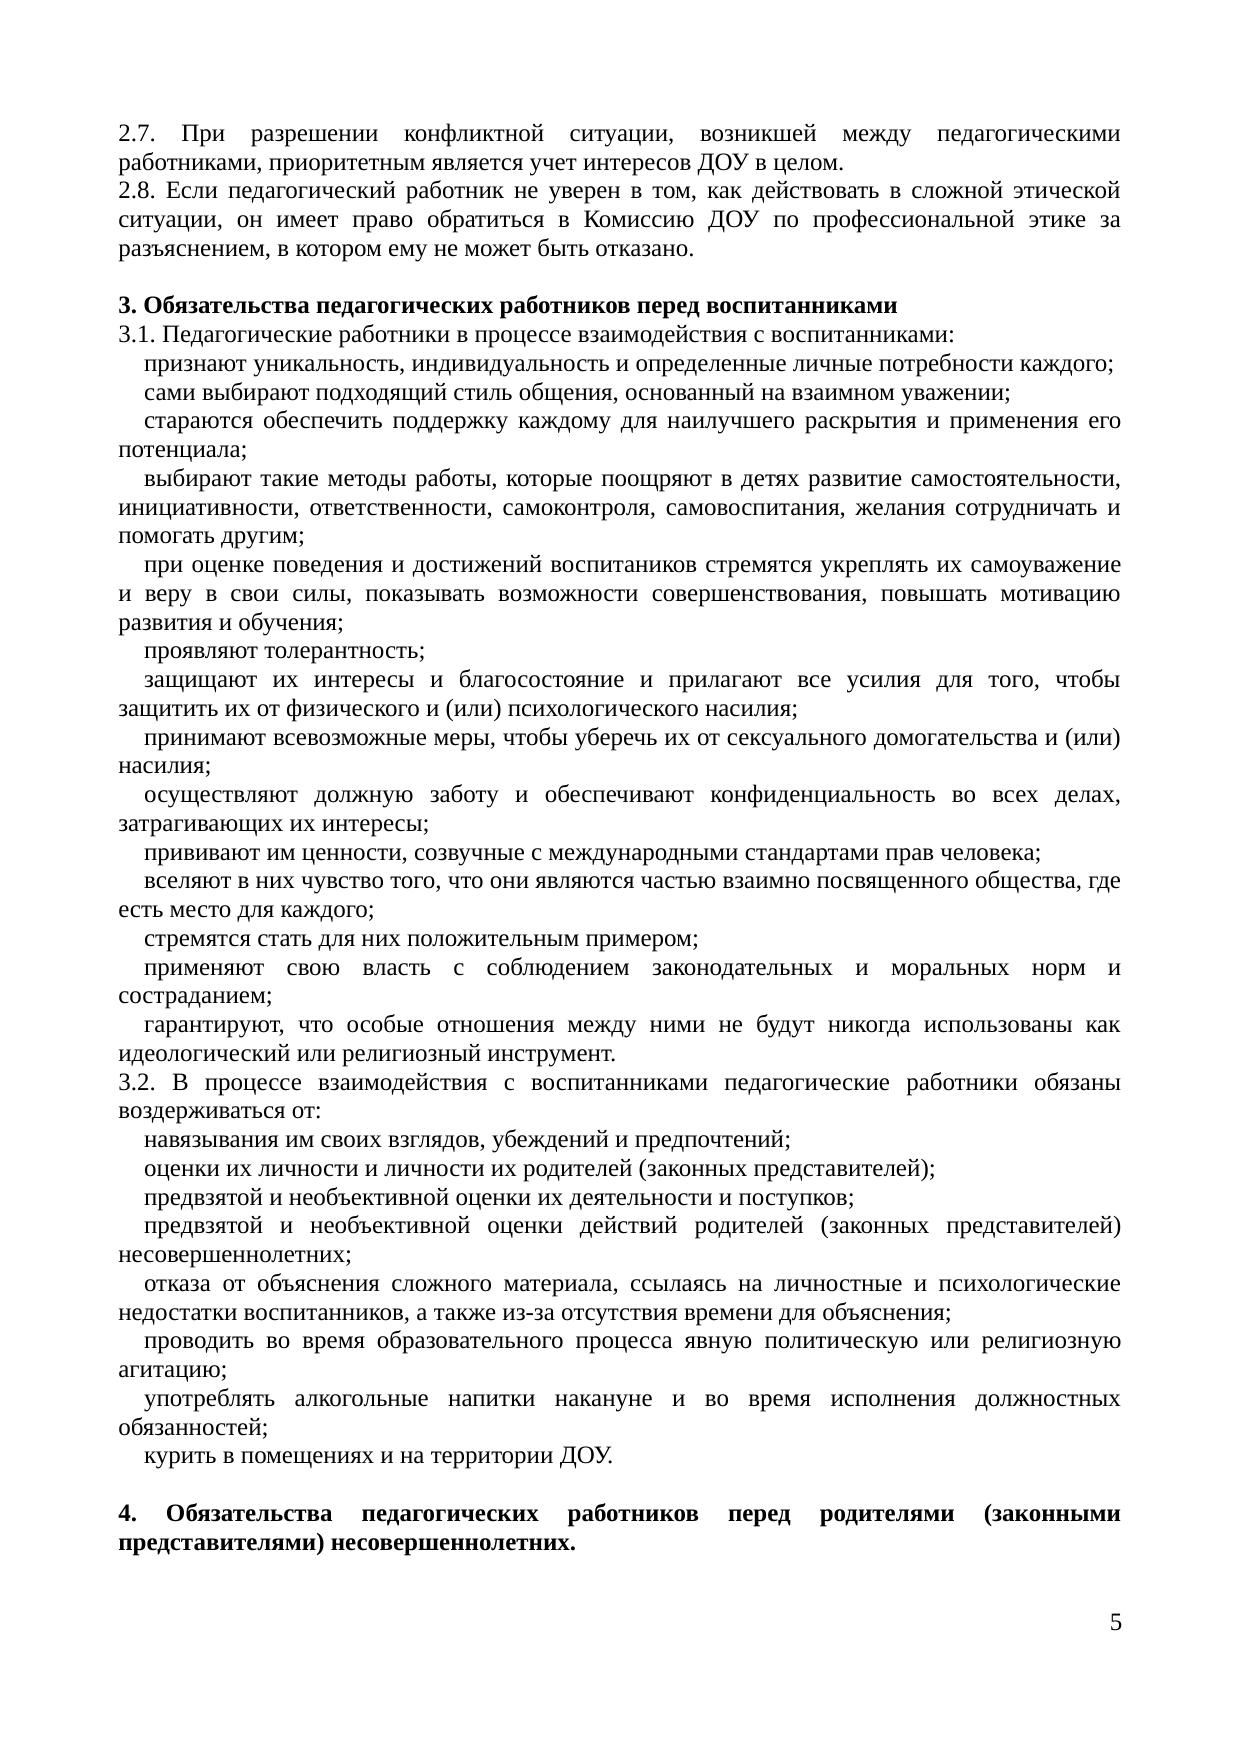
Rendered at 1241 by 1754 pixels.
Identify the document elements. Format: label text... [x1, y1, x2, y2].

text ​ принимают всевозможные меры, чтобы уберечь их от сексуального домогательства и (или) насилия; [118, 722, 1122, 779]
text ​ оценки их личности и личности их родителей (законных представителей); [118, 1153, 1122, 1182]
text 2.8. Если педагогический работник не уверен в том, как действовать в сложной этической ситуации, он имеет право обратиться в Комиссию ДОУ по профессиональной этике за разъяснением, в котором ему не может быть отказано. [118, 176, 1122, 262]
text ​ защищают их интересы и благосостояние и прилагают все усилия для того, чтобы защитить их от физического и (или) психологического насилия; [118, 664, 1122, 722]
text ​ стараются обеспечить поддержку каждому для наилучшего раскрытия и применения его потенциала; [118, 406, 1122, 463]
text 3. Обязательства педагогических работников перед воспитанниками [118, 291, 1122, 319]
text ​ предвзятой и необъективной оценки их деятельности и поступков; [118, 1182, 1122, 1211]
text 3.2. В процессе взаимодействия с воспитанниками педагогические работники обязаны воздерживаться от: [118, 1067, 1122, 1124]
text ​ употреблять алкогольные напитки накануне и во время исполнения должностных обязанностей; [118, 1383, 1122, 1441]
text ​ прививают им ценности, созвучные с международными стандартами прав человека; [118, 837, 1122, 866]
text ​ гарантируют, что особые отношения между ними не будут никогда использованы как идеологический или религиозный инструмент. [118, 1009, 1122, 1067]
text ​ вселяют в них чувство того, что они являются частью взаимно посвященного общества, где есть место для каждого; [118, 866, 1122, 923]
text 2.7. При разрешении конфликтной ситуации, возникшей между педагогическими работниками, приоритетным является учет интересов ДОУ в целом. [118, 118, 1122, 176]
text ​ осуществляют должную заботу и обеспечивают конфиденциальность во всех делах, затрагивающих их интересы; [118, 779, 1122, 837]
text ​ сами выбирают подходящий стиль общения, основанный на взаимном уважении; [118, 377, 1122, 406]
text 3.1. Педагогические работники в процессе взаимодействия с воспитанниками: [118, 319, 1122, 348]
text ​ применяют свою власть с соблюдением законодательных и моральных норм и состраданием; [118, 952, 1122, 1009]
text ​ проводить во время образовательного процесса явную политическую или религиозную агитацию; [118, 1326, 1122, 1383]
text ​ стремятся стать для них положительным примером; [118, 923, 1122, 952]
text ​ проявляют толерантность; [118, 636, 1122, 664]
text ​ курить в помещениях и на территории ДОУ. [118, 1441, 1122, 1469]
text ​ при оценке поведения и достижений воспитаников стремятся укреплять их самоуважение и веру в свои силы, показывать возможности совершенствования, повышать мотивацию развития и обучения; [118, 549, 1122, 636]
text ​ отказа от объяснения сложного материала, ссылаясь на личностные и психологические недостатки воспитанников, а также из-за отсутствия времени для объяснения; [118, 1268, 1122, 1326]
text ​ признают уникальность, индивидуальность и определенные личные потребности каждого; [118, 348, 1122, 377]
text 4. Обязательства педагогических работников перед родителями (законными представителями) несовершеннолетних. [118, 1498, 1122, 1556]
text ​ навязывания им своих взглядов, убеждений и предпочтений; [118, 1124, 1122, 1153]
text ​ предвзятой и необъективной оценки действий родителей (законных представителей) несовершеннолетних; [118, 1211, 1122, 1268]
text ​ выбирают такие методы работы, которые поощряют в детях развитие самостоятельности, инициативности, ответственности, самоконтроля, самовоспитания, желания сотрудничать и помогать другим; [118, 463, 1122, 549]
